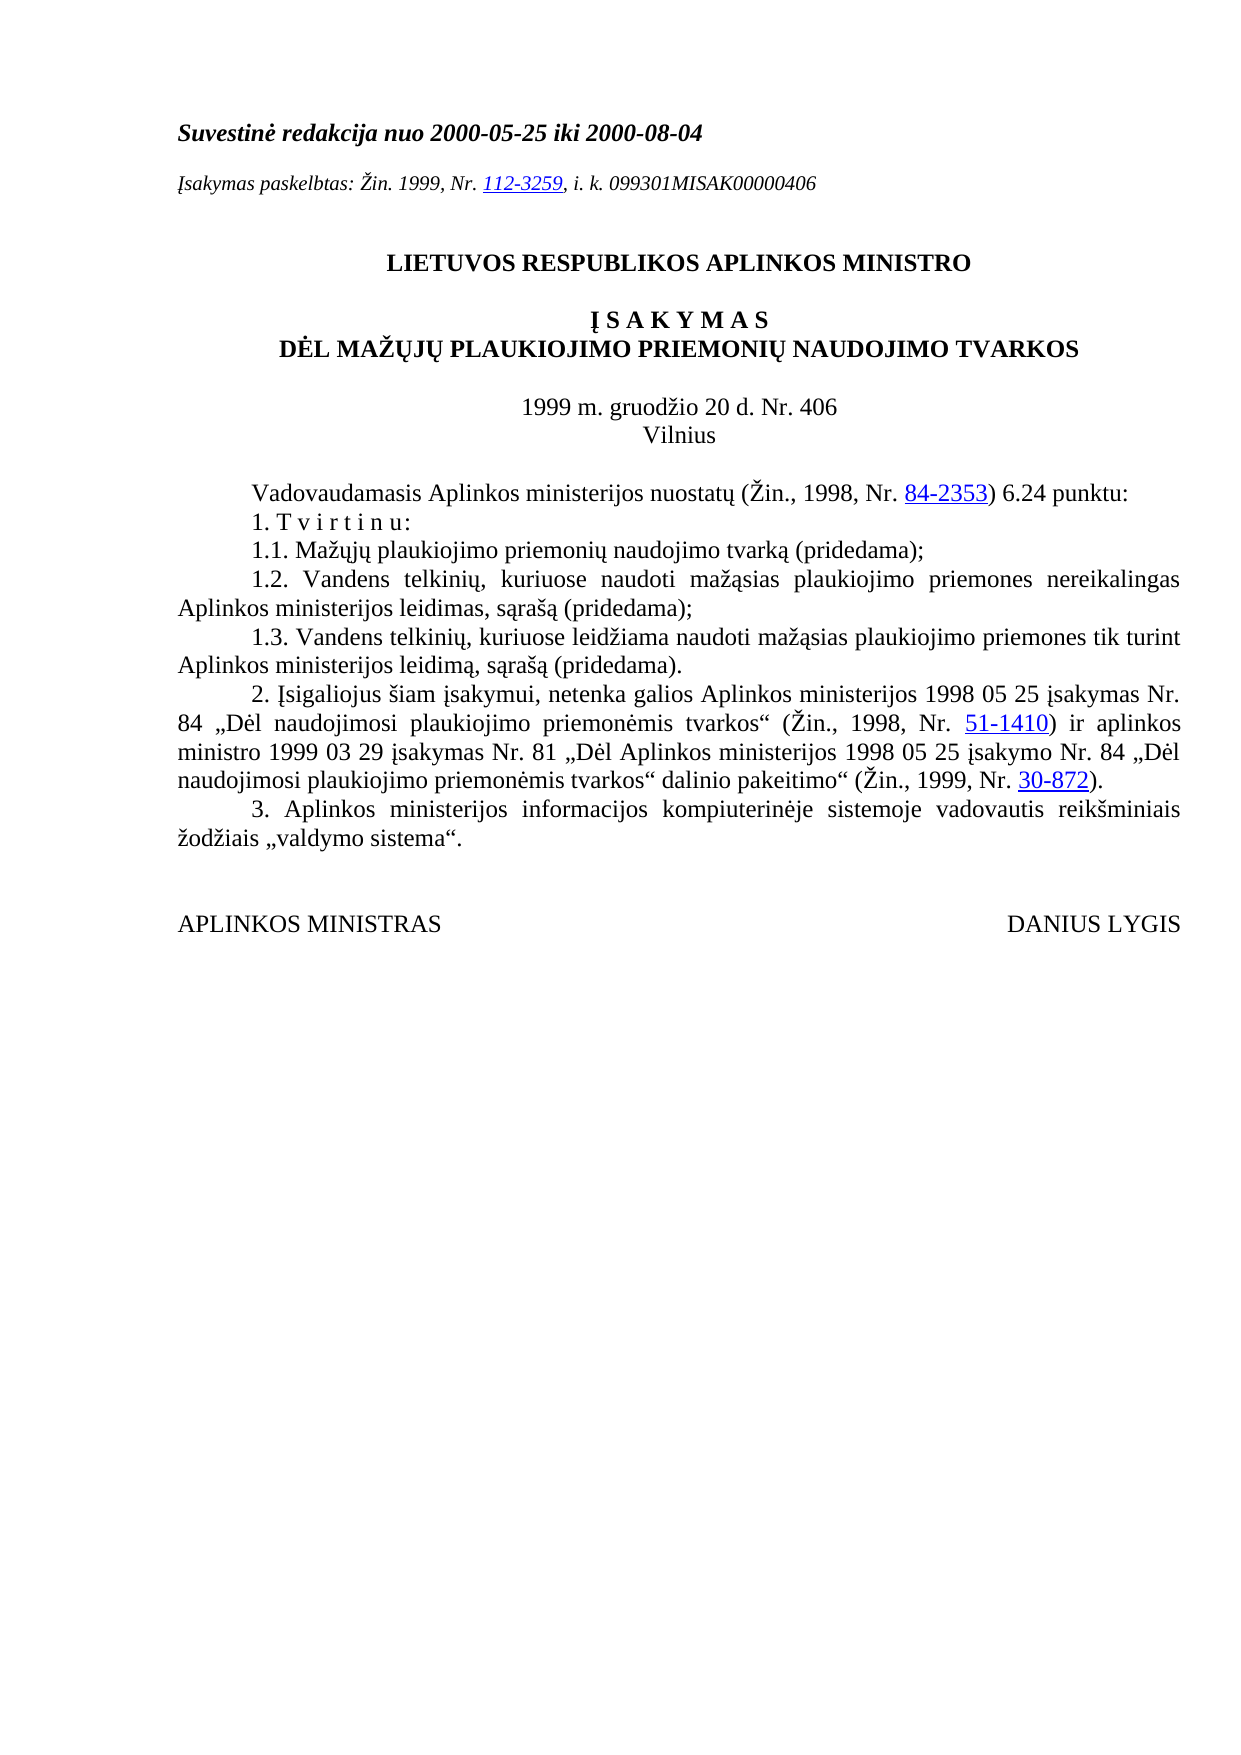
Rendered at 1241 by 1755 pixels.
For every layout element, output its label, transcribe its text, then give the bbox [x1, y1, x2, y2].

text 1.1. Mažųjų plaukiojimo priemonių naudojimo tvarką (pridedama); [177, 535, 1181, 564]
text Įsakymas paskelbtas: Žin. 1999, Nr. 112-3259, i. k. 099301MISAK00000406 [177, 171, 1181, 195]
text APLINKOS MINISTRAS DANIUS LYGIS [177, 909, 1181, 938]
text LIETUVOS RESPUBLIKOS APLINKOS MINISTRO [177, 248, 1181, 277]
text Į S A K Y M A S [177, 305, 1181, 334]
text 1999 m. gruodžio 20 d. Nr. 406 [177, 392, 1181, 420]
text 3. Aplinkos ministerijos informacijos kompiuterinėje sistemoje vadovautis reikšminiais žodžiais „valdymo sistema“. [177, 794, 1181, 852]
text Suvestinė redakcija nuo 2000-05-25 iki 2000-08-04 [177, 118, 1181, 147]
text 1.3. Vandens telkinių, kuriuose leidžiama naudoti mažąsias plaukiojimo priemones tik turint Aplinkos ministerijos leidimą, sąrašą (pridedama). [177, 622, 1181, 679]
text 1. Tvirtinu: [177, 507, 1181, 535]
text Vadovaudamasis Aplinkos ministerijos nuostatų (Žin., 1998, Nr. 84-2353) 6.24 punktu: [177, 478, 1181, 507]
text Vilnius [177, 420, 1181, 449]
text DĖL MAŽŲJŲ PLAUKIOJIMO PRIEMONIŲ NAUDOJIMO TVARKOS [177, 334, 1181, 363]
text 1.2. Vandens telkinių, kuriuose naudoti mažąsias plaukiojimo priemones nereikalingas Aplinkos ministerijos leidimas, sąrašą (pridedama); [177, 564, 1181, 622]
text 2. Įsigaliojus šiam įsakymui, netenka galios Aplinkos ministerijos 1998 05 25 įsakymas Nr. 84 „Dėl naudojimosi plaukiojimo priemonėmis tvarkos“ (Žin., 1998, Nr. 51-1410) ir aplinkos ministro 1999 03 29 įsakymas Nr. 81 „Dėl Aplinkos ministerijos 1998 05 25 įsakymo Nr. 84 „Dėl naudojimosi plaukiojimo priemonėmis tvarkos“ dalinio pakeitimo“ (Žin., 1999, Nr. 30-872). [177, 679, 1181, 794]
